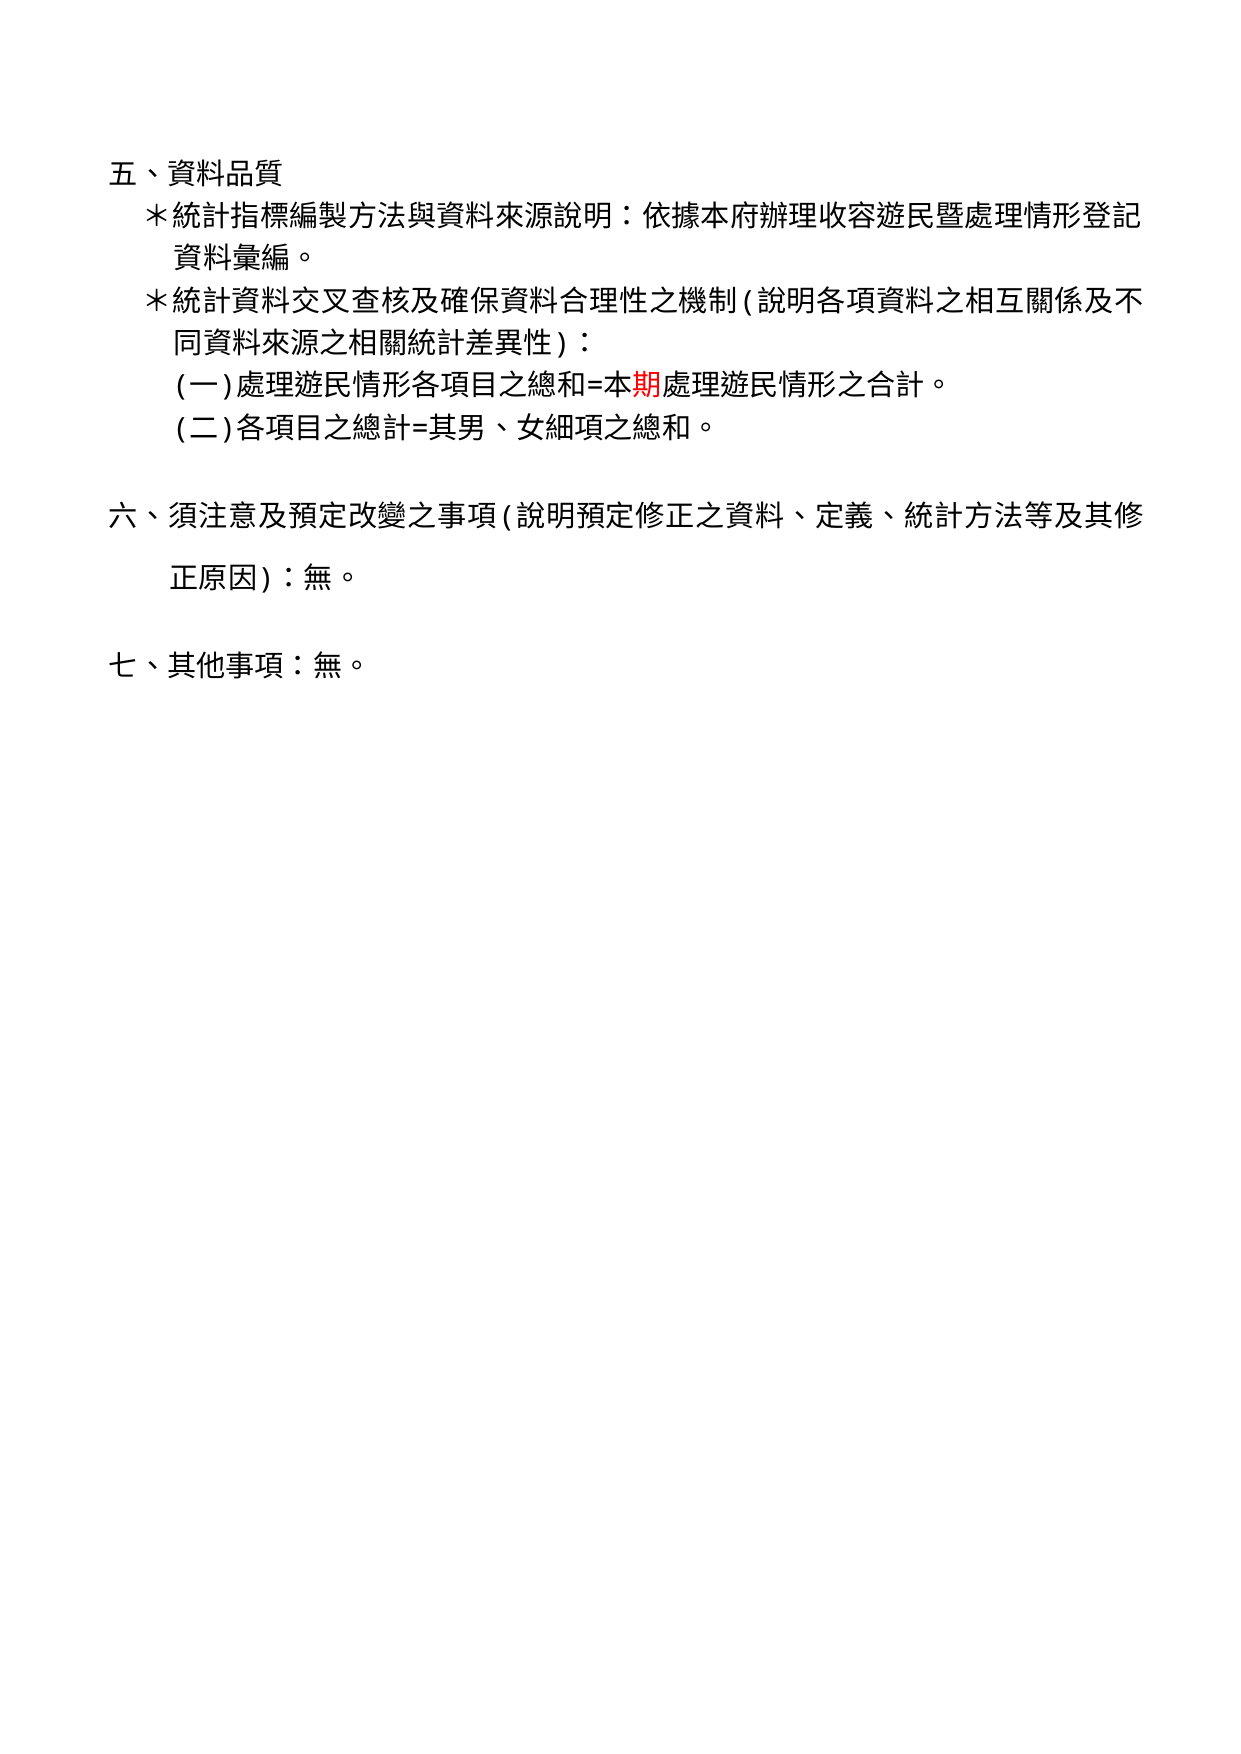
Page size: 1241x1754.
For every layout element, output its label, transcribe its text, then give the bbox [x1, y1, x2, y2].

table_header 統計資料背景說明 資料種類：社會救助統計 資料項目：桃園市遊民處理情形 一、發布及編製機關單位 ＊發布機關、單位：桃園市政府社會局會計室 ＊編製單位：桃園市政府社會局社會救助科 ＊聯絡電話：(03)3322101#6444 ＊傳真：(03)3348721 ＊電子信箱：10025558@mail.tycg.gov.tw 二、發布形式 ＊口頭： ( )記者會或說明會 ＊書面： ( )新聞稿 ( )報表 ( )書刊，刊名： ＊電子媒體： ( )線上書刊及資料庫， 網址： ( )磁片 ( )光碟片 (√)其他 Open Document File (odf)、Portable Document Format (pdf) 或Excel檔案。 三、資料範圍、週期及時效 ＊統計地區範圍及對象：凡本市內經報案或查報之遊民及處理事項，均為統計對象；服務統計包含自辦、委託、中央及地方政府補助民間團體辦理提供之相關服務。 ＊統計標準時間： (一)季報：動態資料第1季以1至3月、第2季以4至6月、第3季以7至9月、第4季以10至12月之事實為準；靜態資料以3月底、6月底、9月底、12月底之事實為準。 (二)年報：以當年1至12月之事實為準。 ＊統計項目定義： (一)本期受理報案或查報遊民處理案數：係包含民眾報案及直轄市、縣(市)政府各局（處）、公立醫院及私立醫療院所、自行求助及其他來源通報的遊民(含疑似個案)案件數。 (二)本期查報未列冊遊民人數：本期受理報案或主動查報之遊民案件，經面訪確有流浪事實，但因個案婉拒服務(含面訪後失聯)或其他原因(如已返回戶籍地)當季(年)底尚未列冊之人數。 (三)本期底列冊遊民人數：本期底列冊管理並提供相關服務之遊民人數。 1.街頭遊民人數：經常性露宿街頭、公共場所或居無定所之列冊遊民人數。 2.安置收容遊民人數：目前已住在遊民收容機構（含公立及公辦民營遊民收容所及補助民間辦理之收容單位）、其他慢性精神病房（療養院）、康復之家、老人安養暨養護機構、護理之家、身心障礙福利機構、其他收容單位及已輔導租屋尚在列冊追蹤之遊民人數。 3.身心障礙者：係指領有身心障礙證明，或未具身障資格惟經評估其行為或外觀疑似為身心障礙者。 (四)關懷服務： 1.餐食服務：提供便當、餐券或供應熱食、飲用水等服務。 2.物資協助：提供衣物、睡袋、鞋子、泡麵、餅乾或其他生活所需日常民生物資。 3.盥洗服務：提供沐浴(車)設施、盥洗（含洗衣）設備及理髮服務。 4.訪視服務：提供走動式(由人員至個案經常出沒地點)或定點外展服務(主動至遊民聚集的熱點)、提供面訪及電訪等關懷訪視服務。 5.年節活動：包含縣市政府(含協力團體)於春節、端午節、中秋節、重陽節及尾牙等年節辦理活動之受益服務人次。 (五)提供或轉介福利服務： 1.返家協助：協助返回親屬住所或原住所居住(含提供外縣市個案川資)。 2.協助申請及提供社會福利服務：協助申辦身心障礙證明或協助接受身障鑑定程序;協助辦理低、中低收入戶資格或提供急難救助等現金給付；轉介法律服務（含消債、債務協商或代償等）、安排個案接受心理諮商(治療)及支持性同儕團體及其他福利服務。 3.轉介媒合就業或提供職業訓練：包含就業輔導、職業訓練或提供以工代賑或職場見習等相關就業(含就職準備)服務。 4.租屋輔導(提供補貼或中繼住宅)：輔導或轉介遊民個案進行租屋自立之相關居住(準備)服務。 5.醫療服務：協助或陪同就醫(門診及住院)、支付醫療費用及申請長照等服務。 (六)收容情形：每協助1人入所，計1人次。若有同一遊民個案離開收容單位又重新入所，則可再計算1人次。 1.轉介遊民收容單位：含公立及公辦民營遊民收容所或補助民間辦理之遊民收容單位，例如:屏東縣遊民收容所(流星花園)等。 2.轉介精神醫事機構：轉介公私立精神醫療院所治療(含強制住院、急性及慢性病房)及入住精神復健機構或精神護理之家，如康復之家、桃園療養院等。 3.轉介老人安養機構：指轉介依老人福利法立案之公私立老人安養機構收容，例如：仁愛之家、oo縣/市私立安養中心等。 4.轉介老人長期照顧機構:指轉介依老人福利法立案之老人長期照顧機構(長期照顧型、養護型及失智照顧型)收容。 5.轉介一般護理之家：指轉介立案公私一般護理之家收容，例如衛生福利部樂生療養院附設護理之家、私立oo護理之家等。 6.轉介身心障礙福利機構：指轉介立案之公私立身心障礙福利機構收容，例如:教養院、社區居住家園。 7.轉介長期照顧服務機構:指轉介依長期照顧服務法立案之公私立長期照顧服務機構收容，例如:綜合/住宿長照機構。 8.轉介其他收容單位：非僅以提供住所為主要收容目的(另提供支持服務)之相關社會福利機構（住所）或針對特殊議題(毒癮、藥癮、酒癮等)個案提供之收容服務，例如:基督教晨曦會戒毒村。 (七）因故死亡：僅計算已列冊居無定所個案或未列冊(如路倒、身分不明)之遊民死亡人數。 ＊統計單位：人、件、人次。 ＊統計分類：橫項依「性別」分；縱項依「本期查報未列冊遊民人數」、「本期受理報案或查報遊民處理案數」、「本期底列冊遊民人數」及「本期處理遊民情形」分。 ＊發布週期(指資料編製或產生之頻率，如月、季、年等)：季(年)。 ＊時效(指統計標準時間至資料發布時間之間隔時間)：25日。 ＊資料變革：無。 四、公開資料發布訊息 ＊預告發布日期(含預告方式及週期)：每季(年)終了後25日(遇假日順延)以報表、網際網路發布。 ＊同步發送單位(說明資料發布時同步發送之單位或可同步查得該資料之網址)：衛生福利部統計處、桃園市政府主計處。 五、資料品質 ＊統計指標編製方法與資料來源說明：依據本府辦理收容遊民暨處理情形登記資料彙編。 ＊統計資料交叉查核及確保資料合理性之機制(說明各項資料之相互關係及不同資料來源之相關統計差異性)： (一)處理遊民情形各項目之總和=本期處理遊民情形之合計。 (二)各項目之總計=其男、女細項之總和。 六、須注意及預定改變之事項(說明預定修正之資料、定義、統計方法等及其修正原因)：無。 七、其他事項：無。 [98, 105, 1155, 684]
